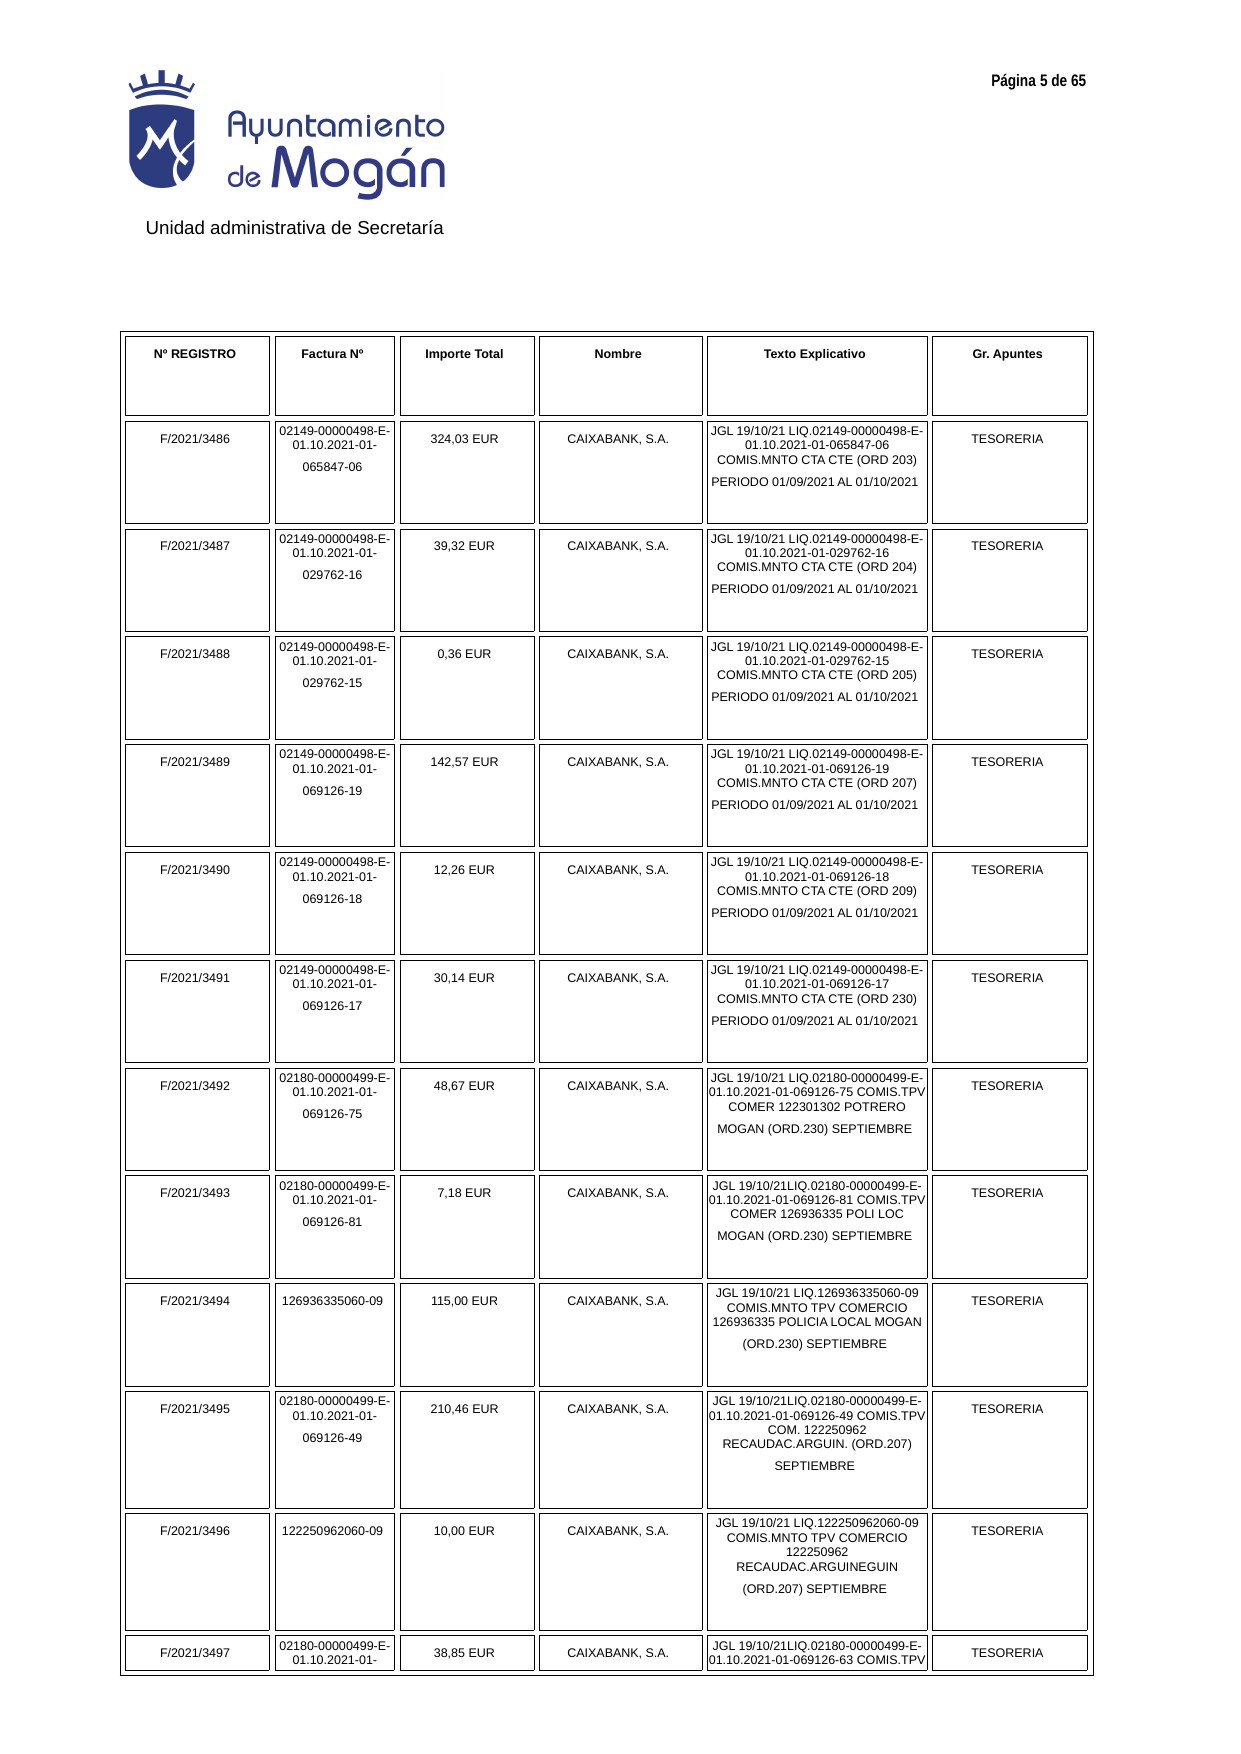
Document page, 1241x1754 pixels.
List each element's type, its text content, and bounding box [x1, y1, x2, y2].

table_cell CAIXABANK, S.A. [536, 846, 704, 954]
table_cell TESORERIA [930, 1278, 1090, 1386]
table_cell JGL 19/10/21LIQ.02180-00000499-E-01.10.2021-01-069126-81 COMIS.TPV COMER 126936335 POLI LOC MOGAN (ORD.230) SEPTIEMBRE [704, 1170, 929, 1278]
table_cell TESORERIA [930, 954, 1090, 1062]
table_header Gr. Apuntes [930, 332, 1090, 415]
table_cell 02180-00000499-E-01.10.2021-01-069126-75 [272, 1062, 397, 1170]
table_cell JGL 19/10/21 LIQ.02149-00000498-E-01.10.2021-01-069126-19 COMIS.MNTO CTA CTE (ORD 207) PERIODO 01/09/2021 AL 01/10/2021 [704, 739, 929, 846]
table_cell CAIXABANK, S.A. [536, 523, 704, 631]
table_cell CAIXABANK, S.A. [536, 1508, 704, 1630]
table_cell TESORERIA [930, 739, 1090, 846]
table_cell F/2021/3494 [123, 1278, 272, 1386]
table_cell F/2021/3490 [123, 846, 272, 954]
table_cell TESORERIA [930, 1062, 1090, 1170]
table_cell CAIXABANK, S.A. [536, 1278, 704, 1386]
table_cell 0,36 EUR [397, 631, 536, 739]
table_header Importe Total [397, 332, 536, 415]
table_cell 12,26 EUR [397, 846, 536, 954]
table_cell 142,57 EUR [397, 739, 536, 846]
table_cell CAIXABANK, S.A. [536, 739, 704, 846]
table_cell F/2021/3487 [123, 523, 272, 631]
table_cell 02149-00000498-E-01.10.2021-01-029762-16 [272, 523, 397, 631]
table_cell 02149-00000498-E-01.10.2021-01-065847-06 [272, 415, 397, 523]
table_cell JGL 19/10/21LIQ.02180-00000499-E-01.10.2021-01-069126-49 COMIS.TPV COM. 122250962 RECAUDAC.ARGUIN. (ORD.207) SEPTIEMBRE [704, 1386, 929, 1508]
table_cell F/2021/3493 [123, 1170, 272, 1278]
table_cell 02180-00000499-E-01.10.2021-01-069126-49 [272, 1386, 397, 1508]
table_cell 48,67 EUR [397, 1062, 536, 1170]
table_cell 02180-00000499-E-01.10.2021-01-069126-81 [272, 1170, 397, 1278]
table_cell 7,18 EUR [397, 1170, 536, 1278]
table_cell CAIXABANK, S.A. [536, 1170, 704, 1278]
table_cell CAIXABANK, S.A. [536, 1630, 704, 1670]
table_cell 30,14 EUR [397, 954, 536, 1062]
table_cell CAIXABANK, S.A. [536, 415, 704, 523]
table_cell TESORERIA [930, 1630, 1090, 1670]
table_cell F/2021/3492 [123, 1062, 272, 1170]
table_cell 02180-00000499-E-01.10.2021-01- [272, 1630, 397, 1670]
table_cell 122250962060-09 [272, 1508, 397, 1630]
table_cell F/2021/3488 [123, 631, 272, 739]
table_cell JGL 19/10/21LIQ.02180-00000499-E-01.10.2021-01-069126-63 COMIS.TPV [704, 1630, 929, 1670]
table_cell TESORERIA [930, 1386, 1090, 1508]
table_cell 02149-00000498-E-01.10.2021-01-069126-19 [272, 739, 397, 846]
table_header Nombre [536, 332, 704, 415]
table_cell CAIXABANK, S.A. [536, 631, 704, 739]
table_header Factura Nº [272, 332, 397, 415]
table_cell JGL 19/10/21 LIQ.02149-00000498-E-01.10.2021-01-069126-18 COMIS.MNTO CTA CTE (ORD 209) PERIODO 01/09/2021 AL 01/10/2021 [704, 846, 929, 954]
table_cell JGL 19/10/21 LIQ.02149-00000498-E-01.10.2021-01-065847-06 COMIS.MNTO CTA CTE (ORD 203) PERIODO 01/09/2021 AL 01/10/2021 [704, 415, 929, 523]
table_cell F/2021/3495 [123, 1386, 272, 1508]
table_cell F/2021/3491 [123, 954, 272, 1062]
table_cell TESORERIA [930, 415, 1090, 523]
table_cell JGL 19/10/21 LIQ.122250962060-09 COMIS.MNTO TPV COMERCIO 122250962 RECAUDAC.ARGUINEGUIN (ORD.207) SEPTIEMBRE [704, 1508, 929, 1630]
table_cell 126936335060-09 [272, 1278, 397, 1386]
table_cell TESORERIA [930, 846, 1090, 954]
table_cell 115,00 EUR [397, 1278, 536, 1386]
table_cell F/2021/3497 [123, 1630, 272, 1670]
picture [128, 70, 445, 206]
table_cell JGL 19/10/21 LIQ.02149-00000498-E-01.10.2021-01-029762-16 COMIS.MNTO CTA CTE (ORD 204) PERIODO 01/09/2021 AL 01/10/2021 [704, 523, 929, 631]
table_cell TESORERIA [930, 1508, 1090, 1630]
table_cell 38,85 EUR [397, 1630, 536, 1670]
table_cell F/2021/3486 [123, 415, 272, 523]
table_cell 02149-00000498-E-01.10.2021-01-029762-15 [272, 631, 397, 739]
table_cell JGL 19/10/21 LIQ.126936335060-09 COMIS.MNTO TPV COMERCIO 126936335 POLICIA LOCAL MOGAN (ORD.230) SEPTIEMBRE [704, 1278, 929, 1386]
table_cell TESORERIA [930, 1170, 1090, 1278]
table_cell 210,46 EUR [397, 1386, 536, 1508]
table_cell CAIXABANK, S.A. [536, 1386, 704, 1508]
table_cell TESORERIA [930, 523, 1090, 631]
table_cell JGL 19/10/21 LIQ.02180-00000499-E-01.10.2021-01-069126-75 COMIS.TPV COMER 122301302 POTRERO MOGAN (ORD.230) SEPTIEMBRE [704, 1062, 929, 1170]
table_cell JGL 19/10/21 LIQ.02149-00000498-E-01.10.2021-01-069126-17 COMIS.MNTO CTA CTE (ORD 230) PERIODO 01/09/2021 AL 01/10/2021 [704, 954, 929, 1062]
table_cell 324,03 EUR [397, 415, 536, 523]
table_header Nº REGISTRO [123, 332, 272, 415]
table_cell F/2021/3496 [123, 1508, 272, 1630]
table_cell F/2021/3489 [123, 739, 272, 846]
table_cell JGL 19/10/21 LIQ.02149-00000498-E-01.10.2021-01-029762-15 COMIS.MNTO CTA CTE (ORD 205) PERIODO 01/09/2021 AL 01/10/2021 [704, 631, 929, 739]
table_cell 10,00 EUR [397, 1508, 536, 1630]
table_header Texto Explicativo [704, 332, 929, 415]
table_cell CAIXABANK, S.A. [536, 1062, 704, 1170]
table_cell TESORERIA [930, 631, 1090, 739]
table_cell 02149-00000498-E-01.10.2021-01-069126-18 [272, 846, 397, 954]
table_cell 39,32 EUR [397, 523, 536, 631]
table_cell 02149-00000498-E-01.10.2021-01-069126-17 [272, 954, 397, 1062]
table_cell CAIXABANK, S.A. [536, 954, 704, 1062]
